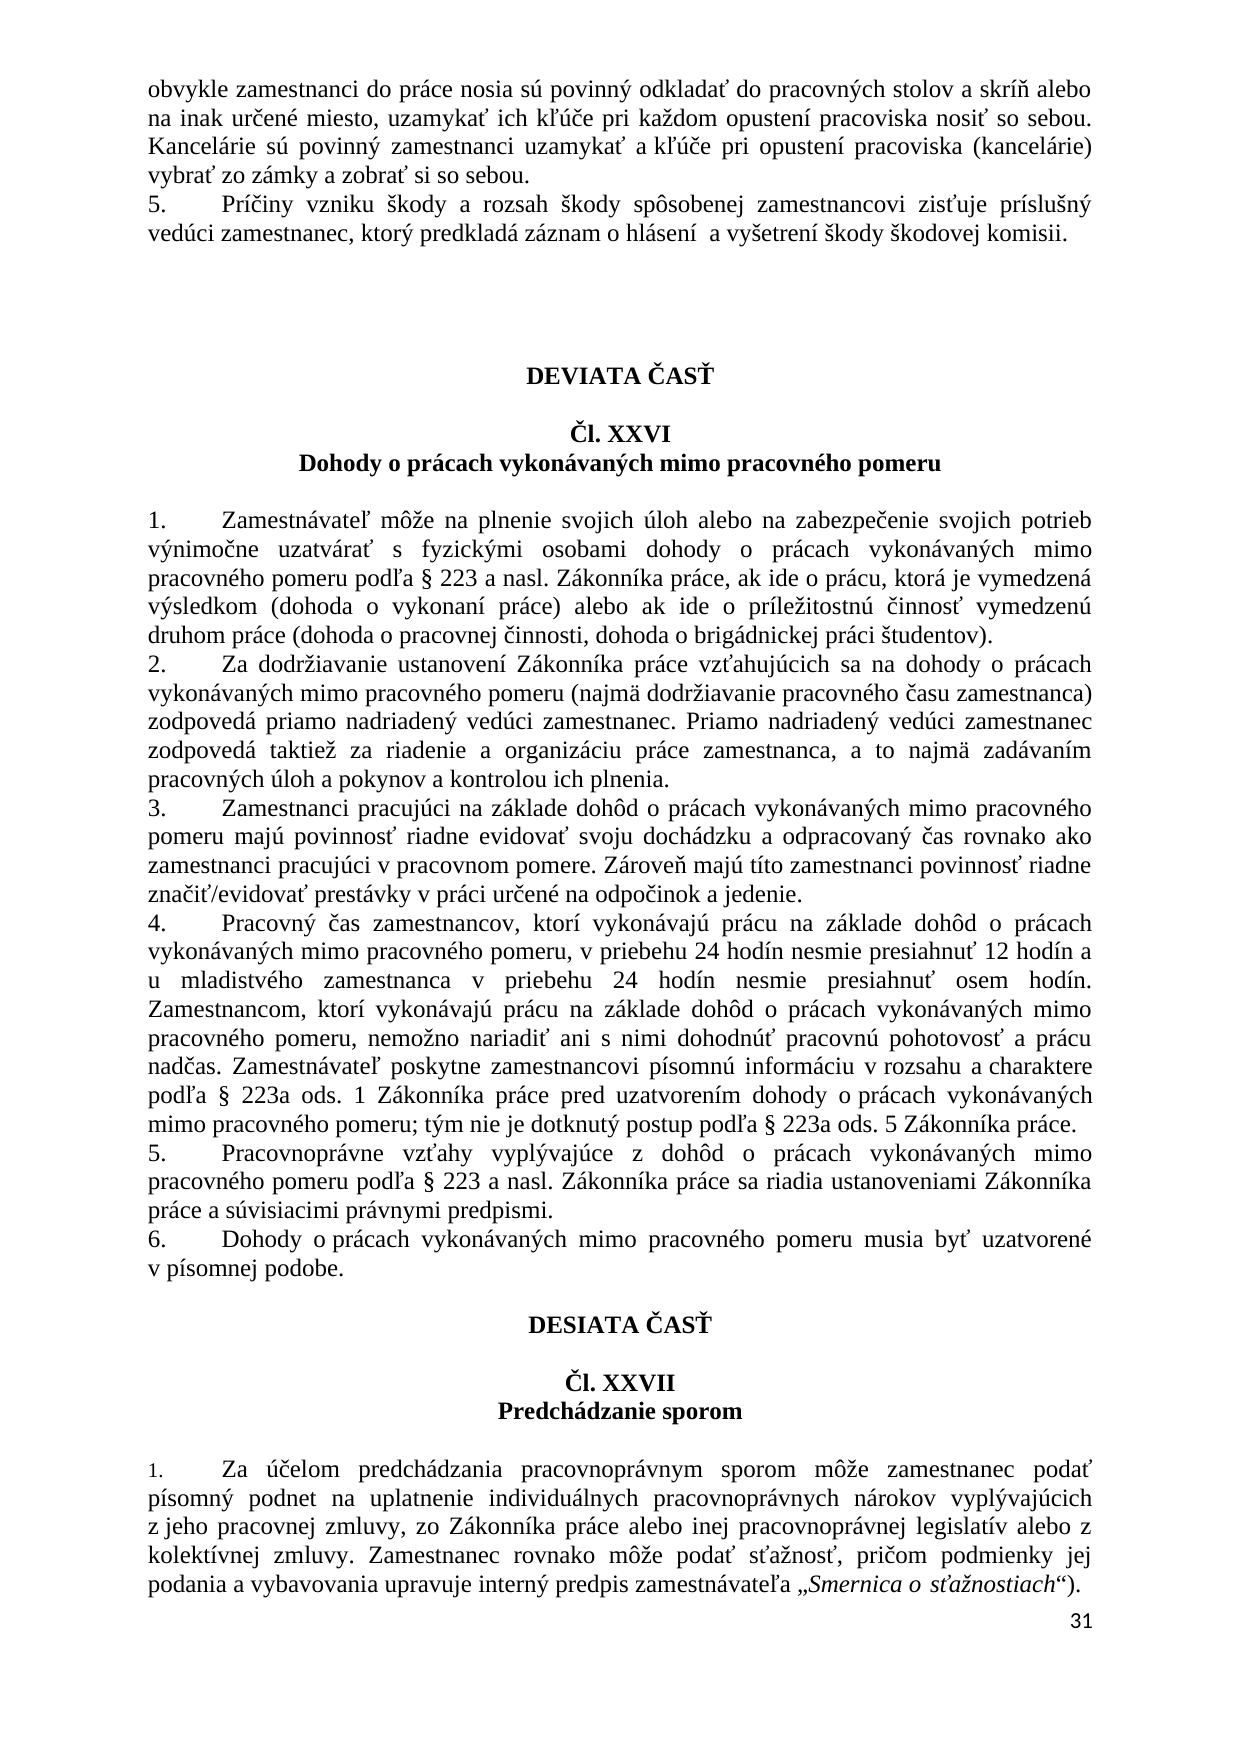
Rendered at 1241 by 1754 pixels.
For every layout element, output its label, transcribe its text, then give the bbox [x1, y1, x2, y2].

text DEVIATA ČASŤ [148, 361, 1093, 390]
text Čl. XXVII [148, 1368, 1093, 1396]
text Čl. XXVI [148, 419, 1093, 448]
list Zamestnávateľ môže na plnenie svojich úloh alebo na zabezpečenie svojich potrieb výnimočne uzatvárať s fyzickými osobami dohody o prácach vykonávaných mimo pracovného pomeru podľa § 223 a nasl. Zákonníka práce, ak ide o prácu, ktorá je vymedzená výsledkom (dohoda o vykonaní práce) alebo ak ide o príležitostnú činnosť vymedzenú druhom práce (dohoda o pracovnej činnosti, dohoda o brigádnickej práci študentov). [148, 505, 1093, 649]
text Dohody o prácach vykonávaných mimo pracovného pomeru [148, 448, 1093, 476]
list Dohody o prácach vykonávaných mimo pracovného pomeru musia byť uzatvorené v písomnej podobe. [148, 1224, 1093, 1281]
list Pracovnoprávne vzťahy vyplývajúce z dohôd o prácach vykonávaných mimo pracovného pomeru podľa § 223 a nasl. Zákonníka práce sa riadia ustanoveniami Zákonníka práce a súvisiacimi právnymi predpismi. [148, 1138, 1093, 1224]
list Za účelom predchádzania pracovnoprávnym sporom môže zamestnanec podať písomný podnet na uplatnenie individuálnych pracovnoprávnych nárokov vyplývajúcich z jeho pracovnej zmluvy, zo Zákonníka práce alebo inej pracovnoprávnej legislatív alebo z kolektívnej zmluvy. Zamestnanec rovnako môže podať sťažnosť, pričom podmienky jej podania a vybavovania upravuje interný predpis zamestnávateľa „Smernica o sťažnostiach“). [148, 1454, 1093, 1598]
text Predchádzanie sporom [148, 1396, 1093, 1425]
text DESIATA ČASŤ [148, 1310, 1093, 1339]
list Pracovný čas zamestnancov, ktorí vykonávajú prácu na základe dohôd o prácach vykonávaných mimo pracovného pomeru, v priebehu 24 hodín nesmie presiahnuť 12 hodín a u mladistvého zamestnanca v priebehu 24 hodín nesmie presiahnuť osem hodín. Zamestnancom, ktorí vykonávajú prácu na základe dohôd o prácach vykonávaných mimo pracovného pomeru, nemožno nariadiť ani s nimi dohodnúť pracovnú pohotovosť a prácu nadčas. Zamestnávateľ poskytne zamestnancovi písomnú informáciu v rozsahu a charaktere podľa § 223a ods. 1 Zákonníka práce pred uzatvorením dohody o prácach vykonávaných mimo pracovného pomeru; tým nie je dotknutý postup podľa § 223a ods. 5 Zákonníka práce. [148, 908, 1093, 1138]
list Príčiny vzniku škody a rozsah škody spôsobenej zamestnancovi zisťuje príslušný vedúci zamestnanec, ktorý predkladá záznam o hlásení a vyšetrení škody škodovej komisii. [148, 189, 1093, 246]
list Za dodržiavanie ustanovení Zákonníka práce vzťahujúcich sa na dohody o prácach vykonávaných mimo pracovného pomeru (najmä dodržiavanie pracovného času zamestnanca) zodpovedá priamo nadriadený vedúci zamestnanec. Priamo nadriadený vedúci zamestnanec zodpovedá taktiež za riadenie a organizáciu práce zamestnanca, a to najmä zadávaním pracovných úloh a pokynov a kontrolou ich plnenia. [148, 649, 1093, 793]
list Zamestnanci pracujúci na základe dohôd o prácach vykonávaných mimo pracovného pomeru majú povinnosť riadne evidovať svoju dochádzku a odpracovaný čas rovnako ako zamestnanci pracujúci v pracovnom pomere. Zároveň majú títo zamestnanci povinnosť riadne značiť/evidovať prestávky v práci určené na odpočinok a jedenie. [148, 793, 1093, 908]
list obvykle zamestnanci do práce nosia sú povinný odkladať do pracovných stolov a skríň alebo na inak určené miesto, uzamykať ich kľúče pri každom opustení pracoviska nosiť so sebou. Kancelárie sú povinný zamestnanci uzamykať a kľúče pri opustení pracoviska (kancelárie) vybrať zo zámky a zobrať si so sebou. [148, 74, 1093, 189]
